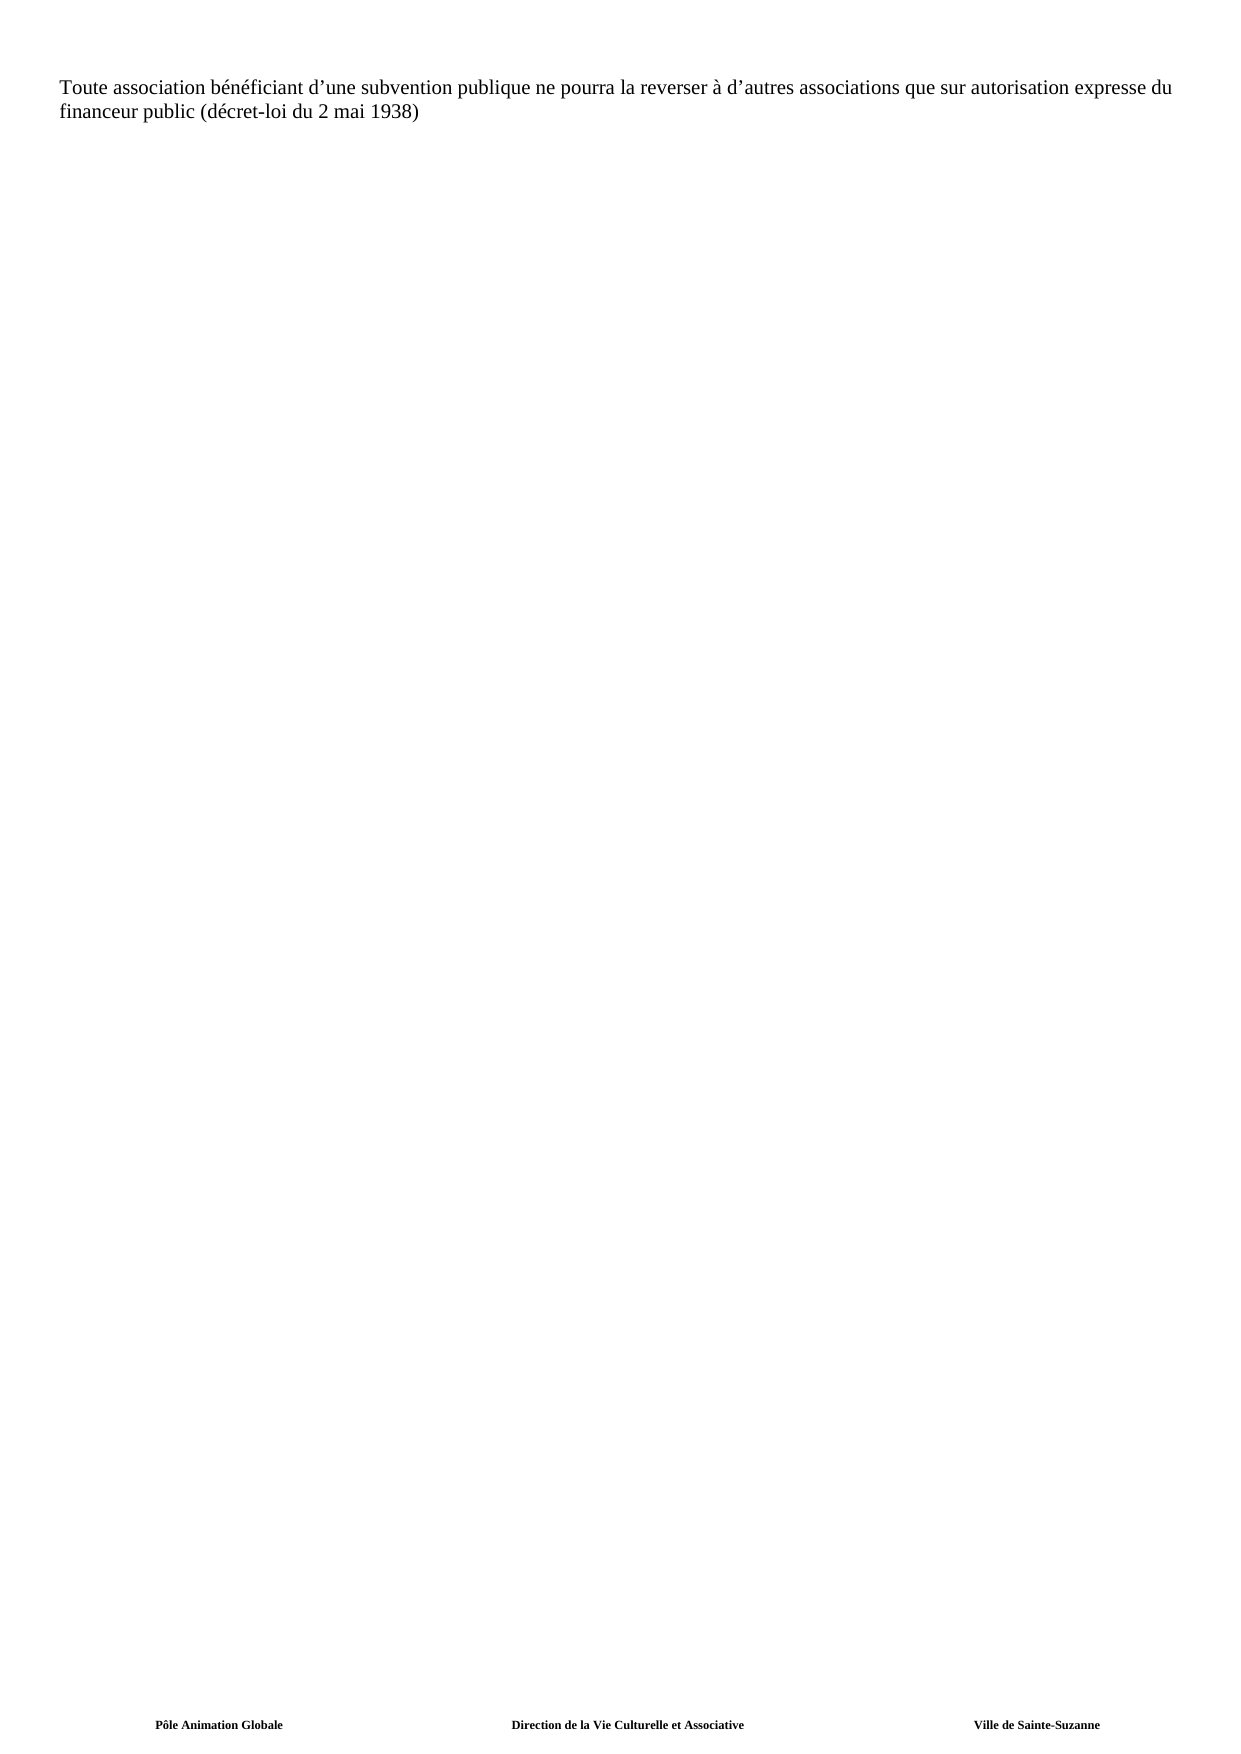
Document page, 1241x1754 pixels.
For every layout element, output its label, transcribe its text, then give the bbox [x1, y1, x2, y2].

text Toute association bénéficiant d’une subvention publique ne pourra la reverser à d’autres associations que sur autorisation expresse du financeur public (décret-loi du 2 mai 1938) [59, 75, 1211, 123]
